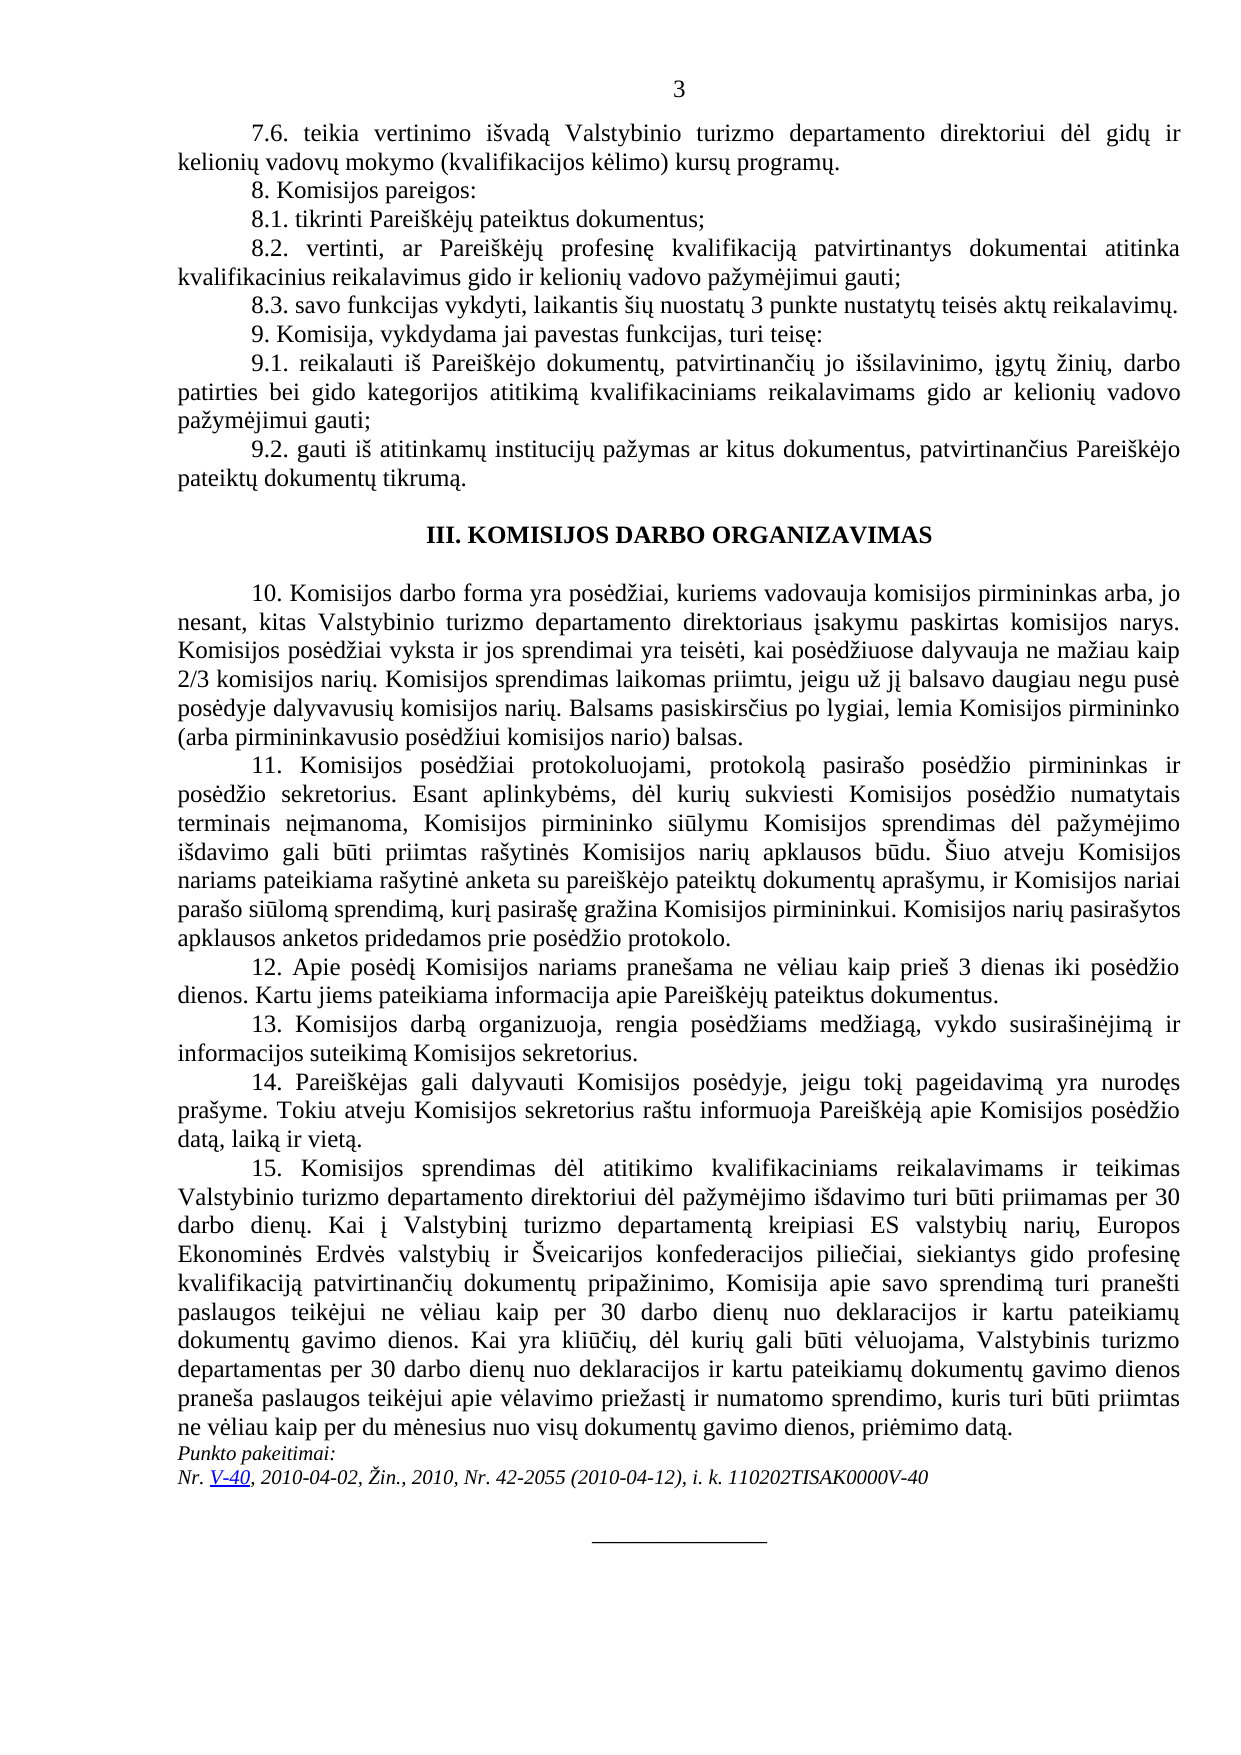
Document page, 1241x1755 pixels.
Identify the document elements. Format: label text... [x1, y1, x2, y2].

text Nr. V-40, 2010-04-02, Žin., 2010, Nr. 42-2055 (2010-04-12), i. k. 110202TISAK0000V-40 [177, 1465, 1181, 1489]
text 13. Komisijos darbą organizuoja, rengia posėdžiams medžiagą, vykdo susirašinėjimą ir informacijos suteikimą Komisijos sekretorius. [177, 1009, 1181, 1067]
text 8.3. savo funkcijas vykdyti, laikantis šių nuostatų 3 punkte nustatytų teisės aktų reikalavimų. [177, 291, 1181, 319]
text 12. Apie posėdį Komisijos nariams pranešama ne vėliau kaip prieš 3 dienas iki posėdžio dienos. Kartu jiems pateikiama informacija apie Pareiškėjų pateiktus dokumentus. [177, 952, 1181, 1009]
text 15. Komisijos sprendimas dėl atitikimo kvalifikaciniams reikalavimams ir teikimas Valstybinio turizmo departamento direktoriui dėl pažymėjimo išdavimo turi būti priimamas per 30 darbo dienų. Kai į Valstybinį turizmo departamentą kreipiasi ES valstybių narių, Europos Ekonominės Erdvės valstybių ir Šveicarijos konfederacijos piliečiai, siekiantys gido profesinę kvalifikaciją patvirtinančių dokumentų pripažinimo, Komisija apie savo sprendimą turi pranešti paslaugos teikėjui ne vėliau kaip per 30 darbo dienų nuo deklaracijos ir kartu pateikiamų dokumentų gavimo dienos. Kai yra kliūčių, dėl kurių gali būti vėluojama, Valstybinis turizmo departamentas per 30 darbo dienų nuo deklaracijos ir kartu pateikiamų dokumentų gavimo dienos praneša paslaugos teikėjui apie vėlavimo priežastį ir numatomo sprendimo, kuris turi būti priimtas ne vėliau kaip per du mėnesius nuo visų dokumentų gavimo dienos, priėmimo datą. [177, 1153, 1181, 1441]
text III. KOMISIJOS DARBO ORGANIZAVIMAS [177, 521, 1181, 549]
text 8.1. tikrinti Pareiškėjų pateiktus dokumentus; [177, 204, 1181, 233]
text 11. Komisijos posėdžiai protokoluojami, protokolą pasirašo posėdžio pirmininkas ir posėdžio sekretorius. Esant aplinkybėms, dėl kurių sukviesti Komisijos posėdžio numatytais terminais neįmanoma, Komisijos pirmininko siūlymu Komisijos sprendimas dėl pažymėjimo išdavimo gali būti priimtas rašytinės Komisijos narių apklausos būdu. Šiuo atveju Komisijos nariams pateikiama rašytinė anketa su pareiškėjo pateiktų dokumentų aprašymu, ir Komisijos nariai parašo siūlomą sprendimą, kurį pasirašę gražina Komisijos pirmininkui. Komisijos narių pasirašytos apklausos anketos pridedamos prie posėdžio protokolo. [177, 751, 1181, 952]
text 9. Komisija, vykdydama jai pavestas funkcijas, turi teisę: [177, 319, 1181, 348]
text ______________ [177, 1517, 1181, 1546]
text 10. Komisijos darbo forma yra posėdžiai, kuriems vadovauja komisijos pirmininkas arba, jo nesant, kitas Valstybinio turizmo departamento direktoriaus įsakymu paskirtas komisijos narys. Komisijos posėdžiai vyksta ir jos sprendimai yra teisėti, kai posėdžiuose dalyvauja ne mažiau kaip 2/3 komisijos narių. Komisijos sprendimas laikomas priimtu, jeigu už jį balsavo daugiau negu pusė posėdyje dalyvavusių komisijos narių. Balsams pasiskirsčius po lygiai, lemia Komisijos pirmininko (arba pirmininkavusio posėdžiui komisijos nario) balsas. [177, 578, 1181, 751]
text 8.2. vertinti, ar Pareiškėjų profesinę kvalifikaciją patvirtinantys dokumentai atitinka kvalifikacinius reikalavimus gido ir kelionių vadovo pažymėjimui gauti; [177, 233, 1181, 291]
text Punkto pakeitimai: [177, 1441, 1181, 1465]
text 7.6. teikia vertinimo išvadą Valstybinio turizmo departamento direktoriui dėl gidų ir kelionių vadovų mokymo (kvalifikacijos kėlimo) kursų programų. [177, 118, 1181, 176]
text 8. Komisijos pareigos: [177, 176, 1181, 204]
text 9.2. gauti iš atitinkamų institucijų pažymas ar kitus dokumentus, patvirtinančius Pareiškėjo pateiktų dokumentų tikrumą. [177, 434, 1181, 492]
text 14. Pareiškėjas gali dalyvauti Komisijos posėdyje, jeigu tokį pageidavimą yra nurodęs prašyme. Tokiu atveju Komisijos sekretorius raštu informuoja Pareiškėją apie Komisijos posėdžio datą, laiką ir vietą. [177, 1067, 1181, 1153]
text 9.1. reikalauti iš Pareiškėjo dokumentų, patvirtinančių jo išsilavinimo, įgytų žinių, darbo patirties bei gido kategorijos atitikimą kvalifikaciniams reikalavimams gido ar kelionių vadovo pažymėjimui gauti; [177, 348, 1181, 434]
